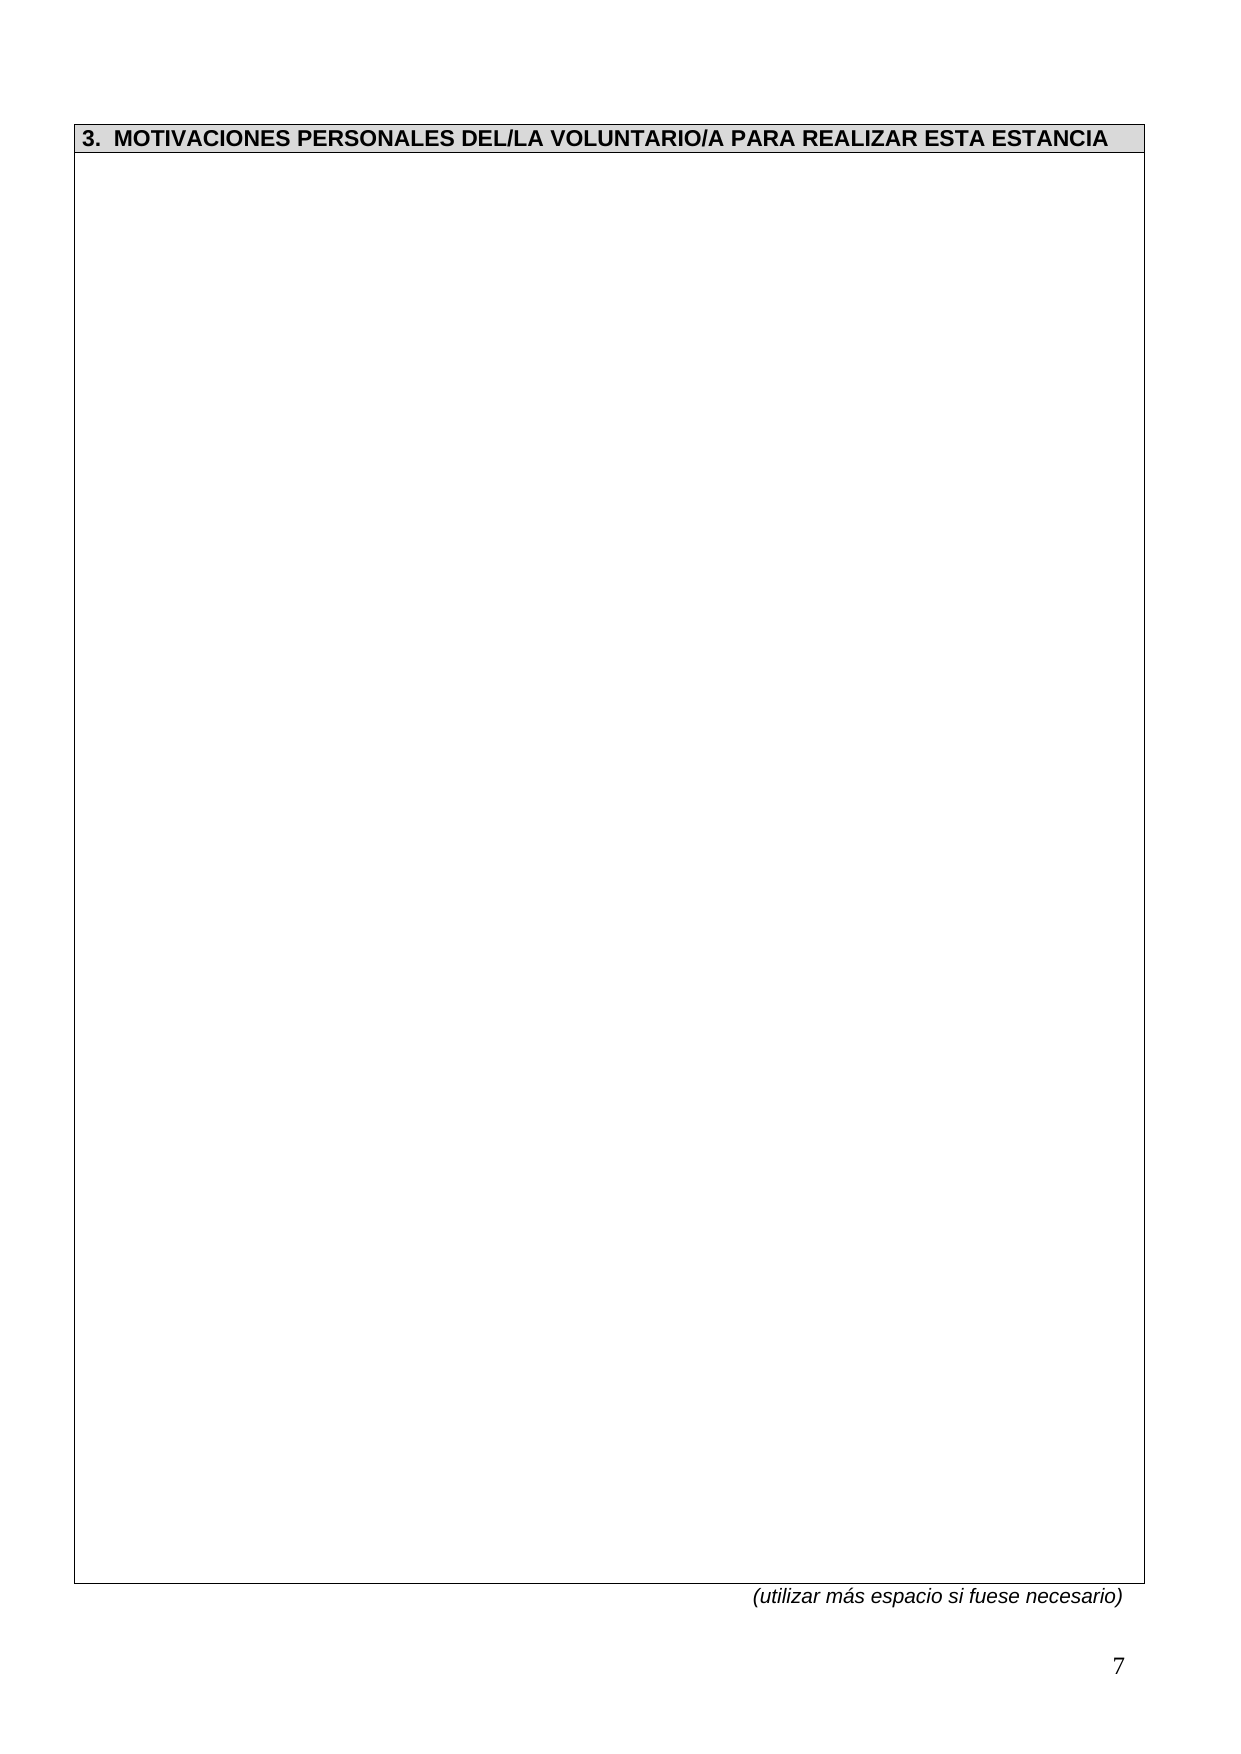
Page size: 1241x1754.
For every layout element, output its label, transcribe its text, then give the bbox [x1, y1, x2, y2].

text (utilizar más espacio si fuese necesario) [131, 1584, 1125, 1608]
table_header 3. MOTIVACIONES PERSONALES DEL/LA VOLUNTARIO/A PARA REALIZAR ESTA ESTANCIA [75, 125, 1144, 152]
table_cell [75, 153, 1144, 1583]
